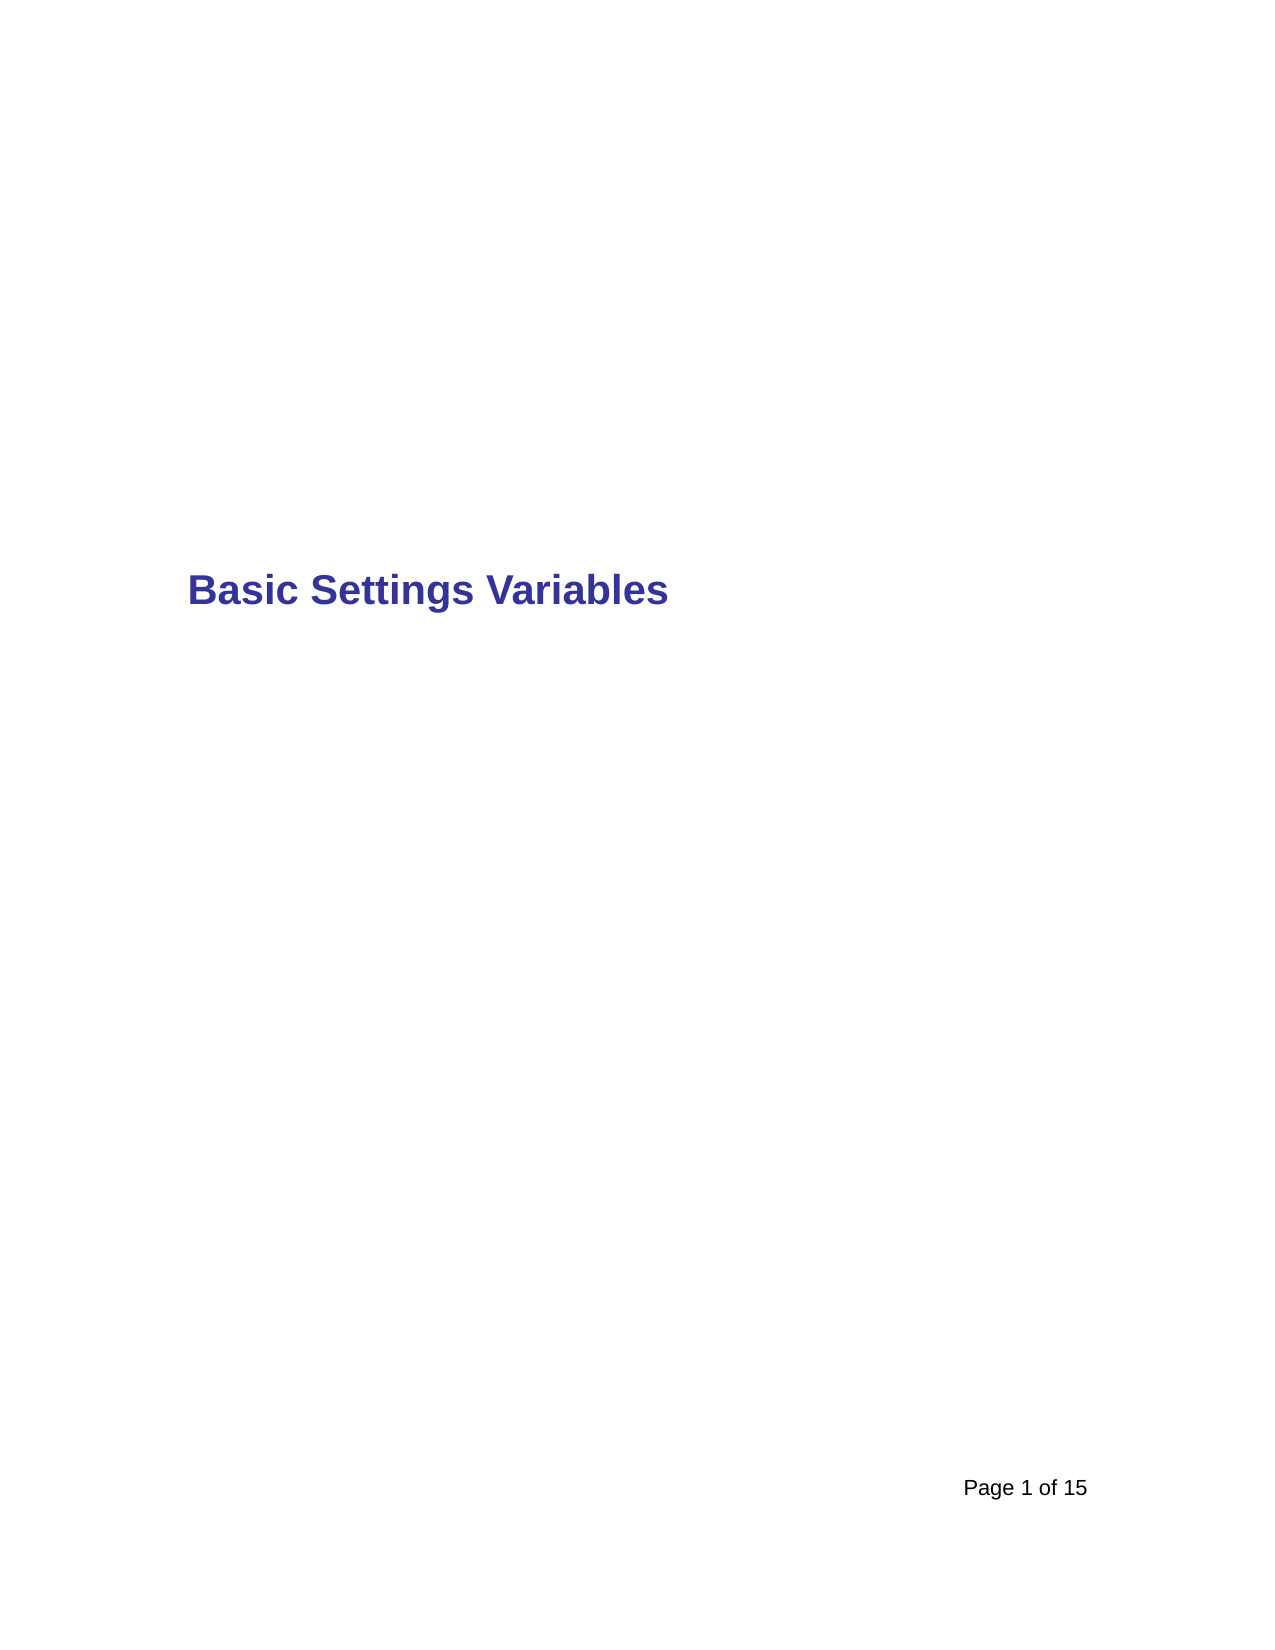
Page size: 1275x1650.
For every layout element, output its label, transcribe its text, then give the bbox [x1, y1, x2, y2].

title Basic Settings Variables [187, 563, 1087, 613]
